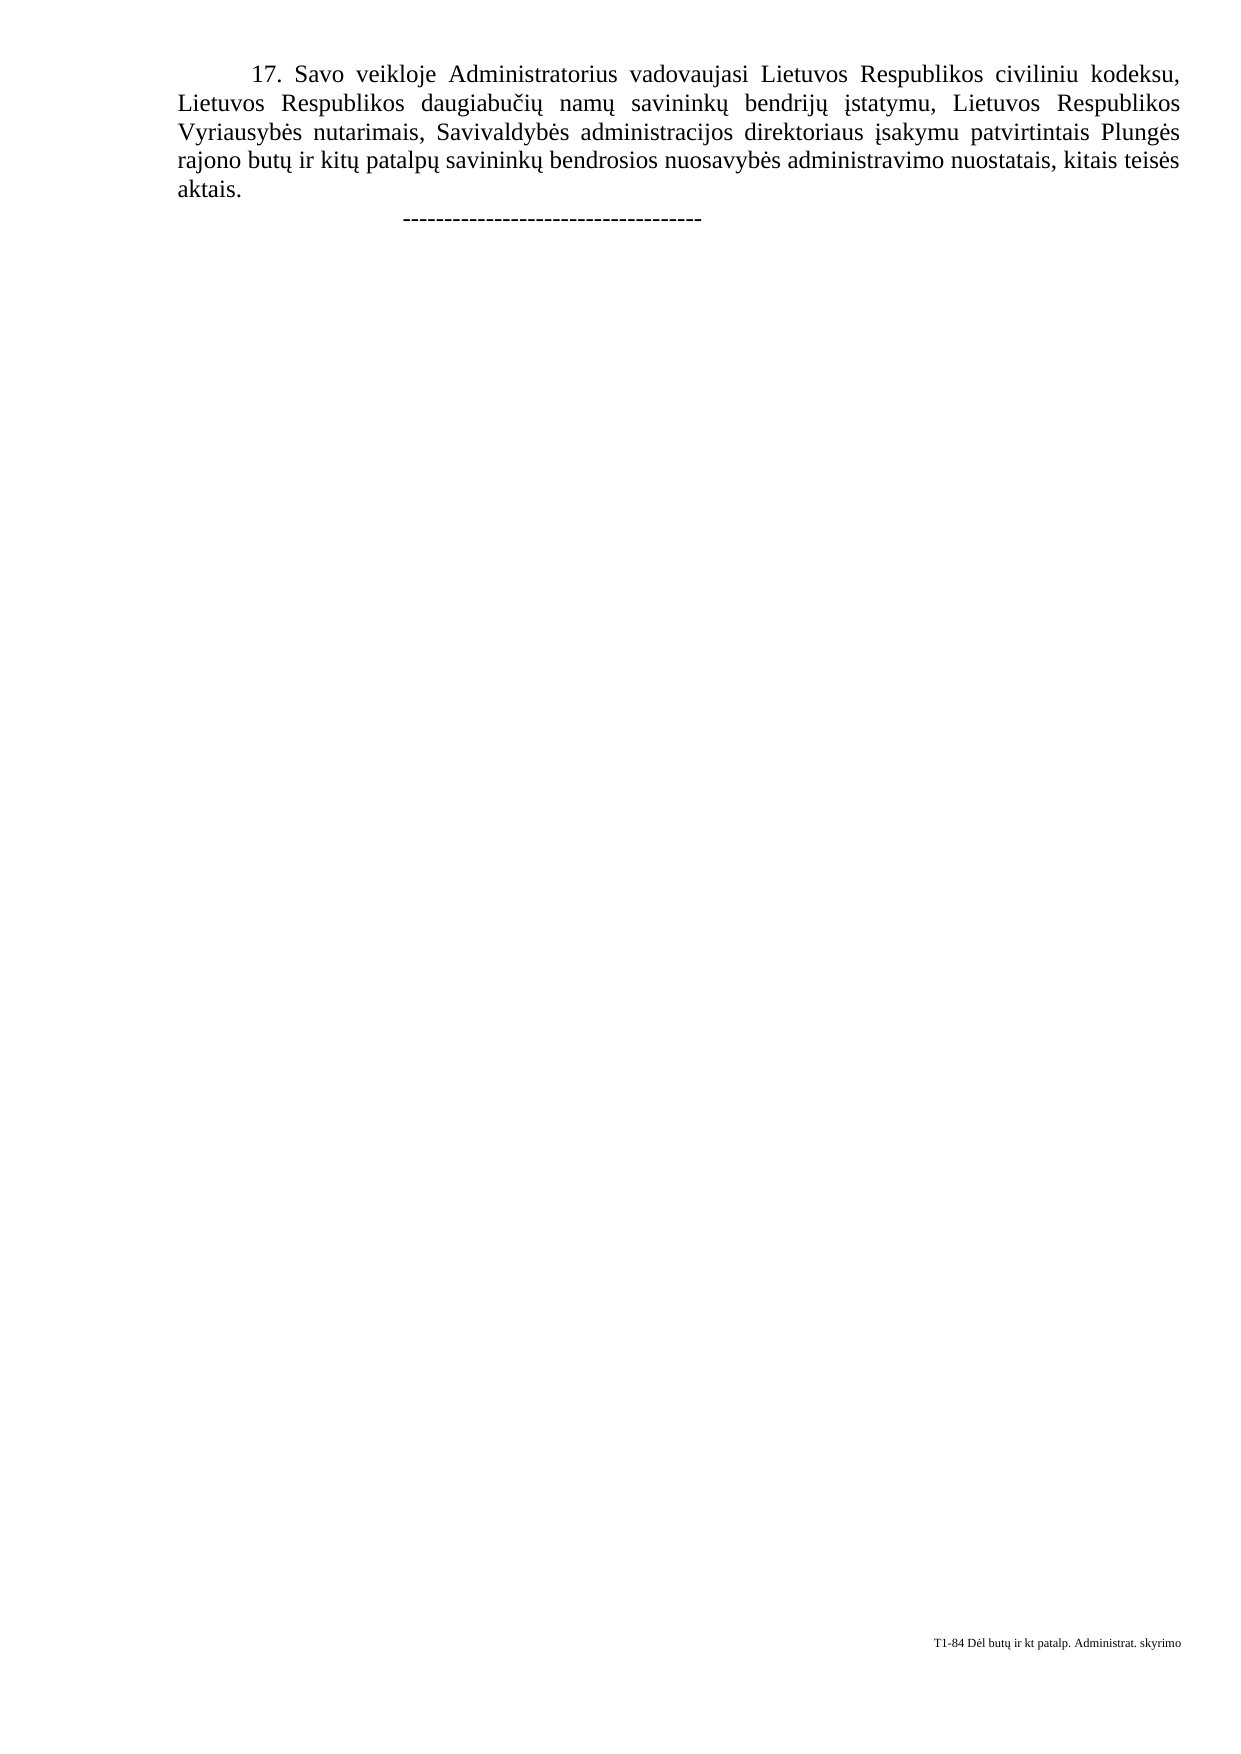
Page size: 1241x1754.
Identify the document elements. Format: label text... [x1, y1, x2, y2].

text ------------------------------------ [177, 203, 1181, 232]
text 17. Savo veikloje Administratorius vadovaujasi Lietuvos Respublikos civiliniu kodeksu, Lietuvos Respublikos daugiabučių namų savininkų bendrijų įstatymu, Lietuvos Respublikos Vyriausybės nutarimais, Savivaldybės administracijos direktoriaus įsakymu patvirtintais Plungės rajono butų ir kitų patalpų savininkų bendrosios nuosavybės administravimo nuostatais, kitais teisės aktais. [177, 59, 1181, 203]
